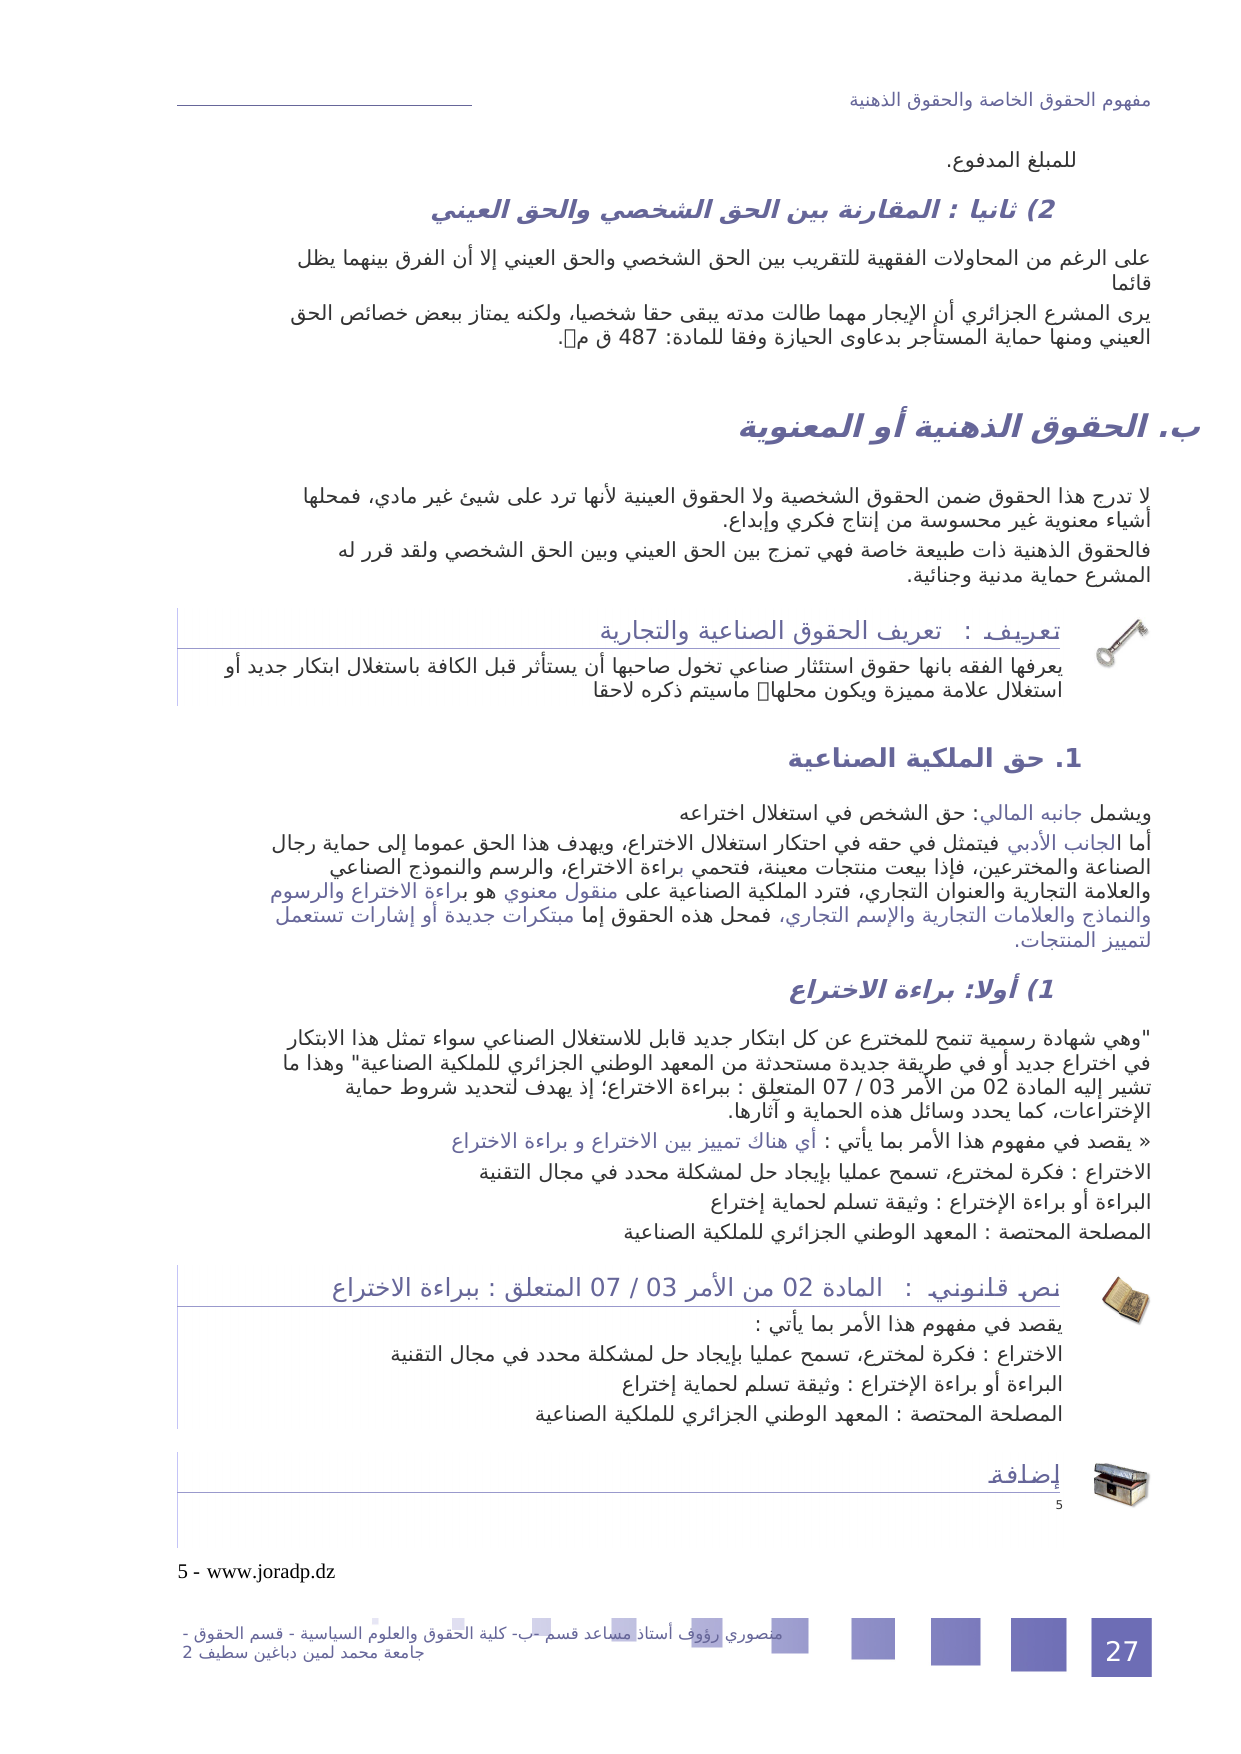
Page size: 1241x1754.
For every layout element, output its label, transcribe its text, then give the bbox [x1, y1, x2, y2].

picture [177, 608, 1152, 706]
text الاختراع : فكرة لمخترع، تسمح عمليا بإيجاد حل لمشكلة محدد في مجال التقنية [177, 1342, 1063, 1366]
title ثانيا : المقارنة بين الحق الشخصي والحق العيني [266, 196, 1063, 225]
text على الرغم من المحاولات الفقهية للتقريب بين الحق الشخصي والحق العيني إلا أن الفرق بينهما يظل قائما [266, 246, 1152, 295]
text يرى المشرع الجزائري أن الإيجار مهما طالت مدته يبقى حقا شخصيا، ولكنه يمتاز ببعض خصائص الحق العيني ومنها حماية المستأجر بدعاوى الحيازة وفقا للمادة: 487 ق م. [266, 301, 1152, 349]
title حق الملكية الصناعية [266, 743, 1093, 773]
title نص قانوني : المادة 02 من الأمر 03 / 07 المتعلق : ببراءة الاختراع [177, 1271, 1060, 1306]
title إضافة [177, 1457, 1060, 1492]
text يعرفها الفقه بانها حقوق استئثار صناعي تخول صاحبها أن يستأثر قبل الكافة باستغلال ابتكار جديد أو استغلال علامة مميزة ويكون محلها ماسيتم ذكره لاحقا [177, 654, 1063, 703]
picture [177, 1265, 1152, 1429]
text ويشمل جانبه المالي: حق الشخص في استغلال اختراعه [266, 801, 1152, 825]
text أما الجانب الأدبي فيتمثل في حقه في احتكار استغلال الاختراع، ويهدف هذا الحق عموما إلى حماية رجال الصناعة والمخترعين، فإذا بيعت منتجات معينة، فتحمي براءة الاختراع، والرسم والنموذج الصناعي والعلامة التجارية والعنوان التجاري، فترد الملكية الصناعية على منقول معنوي هو براءة الاختراع والرسوم والنماذج والعلامات التجارية والإسم التجاري، فمحل هذه الحقوق إما مبتكرات جديدة أو إشارات تستعمل لتمييز المنتجات. [266, 831, 1152, 952]
picture [177, 1618, 1152, 1677]
text البراءة أو براءة الإختراع : وثيقة تسلم لحماية إختراع [266, 1190, 1152, 1214]
text المصلحة المحتصة : المعهد الوطني الجزائري للملكية الصناعية [266, 1220, 1152, 1244]
list وأما الالتزام بإعطاء شيئ، فهو الالتزام بالقيام بكل ما هو لازم لإعطاء الشيئ محل الالتزام، كالقيام بكل ما هو لازم لنقل الملكية، فإلتزام المشتري بدفع الثمن هو إلتزام بنقل ملكية منقول وهو المبلغ النقدي، وقبل تنفيذ هذا الالتزام يكون للبائع حق شخصي قبل الملتزم به وهو المشتري وبمجرد ما ينفذ الملتزم التزامه ينقضي الحق الشخصي الذي كان للبائع ويصبح مالكا للمبلغ المدفوع. [266, 124, 1114, 172]
text « يقصد في مفهوم هذا الأمر بما يأتي : أي هناك تمييز بين الاختراع و براءة الاختراع [266, 1129, 1152, 1154]
text يقصد في مفهوم هذا الأمر بما يأتي : [177, 1312, 1063, 1336]
text المصلحة المحتصة : المعهد الوطني الجزائري للملكية الصناعية [177, 1402, 1063, 1427]
picture [177, 1452, 1152, 1548]
text فالحقوق الذهنية ذات طبيعة خاصة فهي تمزج بين الحق العيني وبين الحق الشخصي ولقد قرر له المشرع حماية مدنية وجنائية. [266, 538, 1152, 587]
text www.joradp.dz [177, 1559, 1152, 1583]
title الحقوق الذهنية أو المعنوية [266, 408, 1211, 445]
text لا تدرج هذا الحقوق ضمن الحقوق الشخصية ولا الحقوق العينية لأنها ترد على شيئ غير مادي، فمحلها أشياء معنوية غير محسوسة من إنتاج فكري وإبداع. [266, 484, 1152, 532]
text البراءة أو براءة الإختراع : وثيقة تسلم لحماية إختراع [177, 1372, 1063, 1396]
title تعريف : تعريف الحقوق الصناعية والتجارية [177, 613, 1060, 648]
text "وهي شهادة رسمية تنمح للمخترع عن كل ابتكار جديد قابل للاستغلال الصناعي سواء تمثل هذا الابتكار في اختراع جديد أو في طريقة جديدة مستحدثة من المعهد الوطني الجزائري للملكية الصناعية" وهذا ما تشير إليه المادة 02 من الأمر 03 / 07 المتعلق : ببراءة الاختراع؛ إذ يهدف لتحديد شروط حماية الإختراعات، كما يحدد وسائل هذه الحماية و آثارها. [266, 1026, 1152, 1123]
title أولا: براءة الاختراع [266, 976, 1063, 1005]
text الاختراع : فكرة لمخترع، تسمح عمليا بإيجاد حل لمشكلة محدد في مجال التقنية [266, 1160, 1152, 1184]
